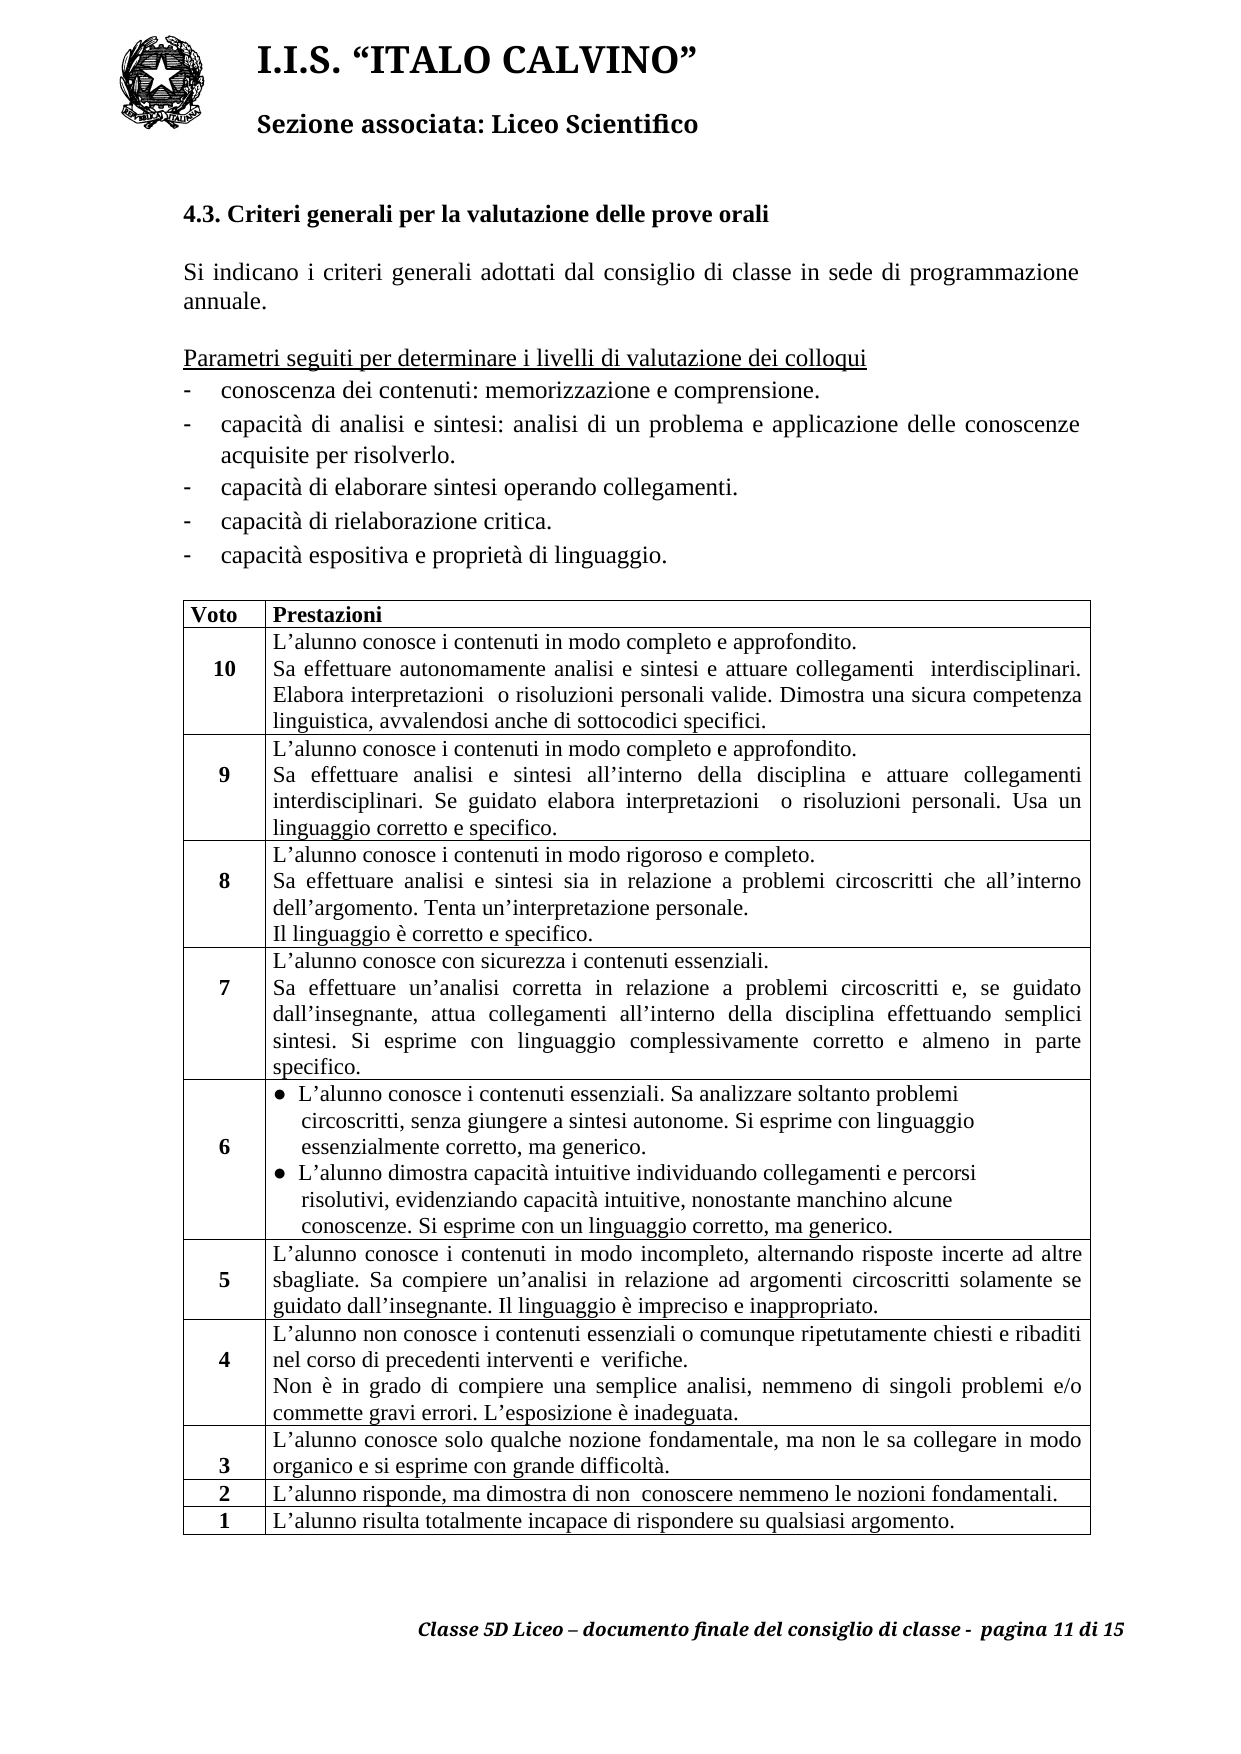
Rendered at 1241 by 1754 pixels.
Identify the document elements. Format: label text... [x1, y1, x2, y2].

table_cell 4 [184, 1320, 265, 1425]
table_cell 5 [184, 1240, 265, 1319]
table_cell L’alunno conosce solo qualche nozione fondamentale, ma non le sa collegare in modo organico e si esprime con grande difficoltà. [266, 1426, 1090, 1479]
table_cell 3 [184, 1426, 265, 1479]
table_cell L’alunno conosce con sicurezza i contenuti essenziali. Sa effettuare un’analisi corretta in relazione a problemi circoscritti e, se guidato dall’insegnante, attua collegamenti all’interno della disciplina effettuando semplici sintesi. Si esprime con linguaggio complessivamente corretto e almeno in parte specifico. [266, 948, 1090, 1079]
text Parametri seguiti per determinare i livelli di valutazione dei colloqui [183, 343, 1081, 372]
table_header Voto [184, 601, 265, 627]
table_cell L’alunno risponde, ma dimostra di non conoscere nemmeno le nozioni fondamentali. [266, 1480, 1090, 1506]
table_cell L’alunno conosce i contenuti in modo completo e approfondito. Sa effettuare autonomamente analisi e sintesi e attuare collegamenti interdisciplinari. Elabora interpretazioni o risoluzioni personali valide. Dimostra una sicura competenza linguistica, avvalendosi anche di sottocodici specifici. [266, 628, 1090, 734]
list capacità di rielaborazione critica. [183, 503, 1081, 537]
table_cell ● L’alunno conosce i contenuti essenziali. Sa analizzare soltanto problemi circoscritti, senza giungere a sintesi autonome. Si esprime con linguaggio essenzialmente corretto, ma generico. ● L’alunno dimostra capacità intuitive individuando collegamenti e percorsi risolutivi, evidenziando capacità intuitive, nonostante manchino alcune conoscenze. Si esprime con un linguaggio corretto, ma generico. [266, 1080, 1090, 1238]
subtitle 4.3. Criteri generali per la valutazione delle prove orali [183, 199, 1081, 228]
table_header Prestazioni [266, 601, 1090, 627]
table_cell 6 [184, 1080, 265, 1238]
table_cell L’alunno conosce i contenuti in modo incompleto, alternando risposte incerte ad altre sbagliate. Sa compiere un’analisi in relazione ad argomenti circoscritti solamente se guidato dall’insegnante. Il linguaggio è impreciso e inappropriato. [266, 1240, 1090, 1319]
table_cell L’alunno risulta totalmente incapace di rispondere su qualsiasi argomento. [266, 1507, 1090, 1534]
table_cell 8 [184, 841, 265, 947]
table_cell 2 [184, 1480, 265, 1506]
table_cell 10 [184, 628, 265, 734]
table_cell 9 [184, 735, 265, 840]
table_cell 1 [184, 1507, 265, 1534]
list capacità di elaborare sintesi operando collegamenti. [183, 469, 1081, 503]
list capacità espositiva e proprietà di linguaggio. [183, 537, 1081, 571]
text Si indicano i criteri generali adottati dal consiglio di classe in sede di programmazione annuale. [183, 257, 1081, 314]
table_cell L’alunno conosce i contenuti in modo rigoroso e completo. Sa effettuare analisi e sintesi sia in relazione a problemi circoscritti che all’interno dell’argomento. Tenta un’interpretazione personale. Il linguaggio è corretto e specifico. [266, 841, 1090, 947]
table_cell L’alunno conosce i contenuti in modo completo e approfondito. Sa effettuare analisi e sintesi all’interno della disciplina e attuare collegamenti interdisciplinari. Se guidato elabora interpretazioni o risoluzioni personali. Usa un linguaggio corretto e specifico. [266, 735, 1090, 840]
table_cell 7 [184, 948, 265, 1079]
list conoscenza dei contenuti: memorizzazione e comprensione. [183, 372, 1081, 406]
list capacità di analisi e sintesi: analisi di un problema e applicazione delle conoscenze acquisite per risolverlo. [183, 406, 1081, 469]
table_cell L’alunno non conosce i contenuti essenziali o comunque ripetutamente chiesti e ribaditi nel corso di precedenti interventi e verifiche. Non è in grado di compiere una semplice analisi, nemmeno di singoli problemi e/o commette gravi errori. L’esposizione è inadeguata. [266, 1320, 1090, 1425]
